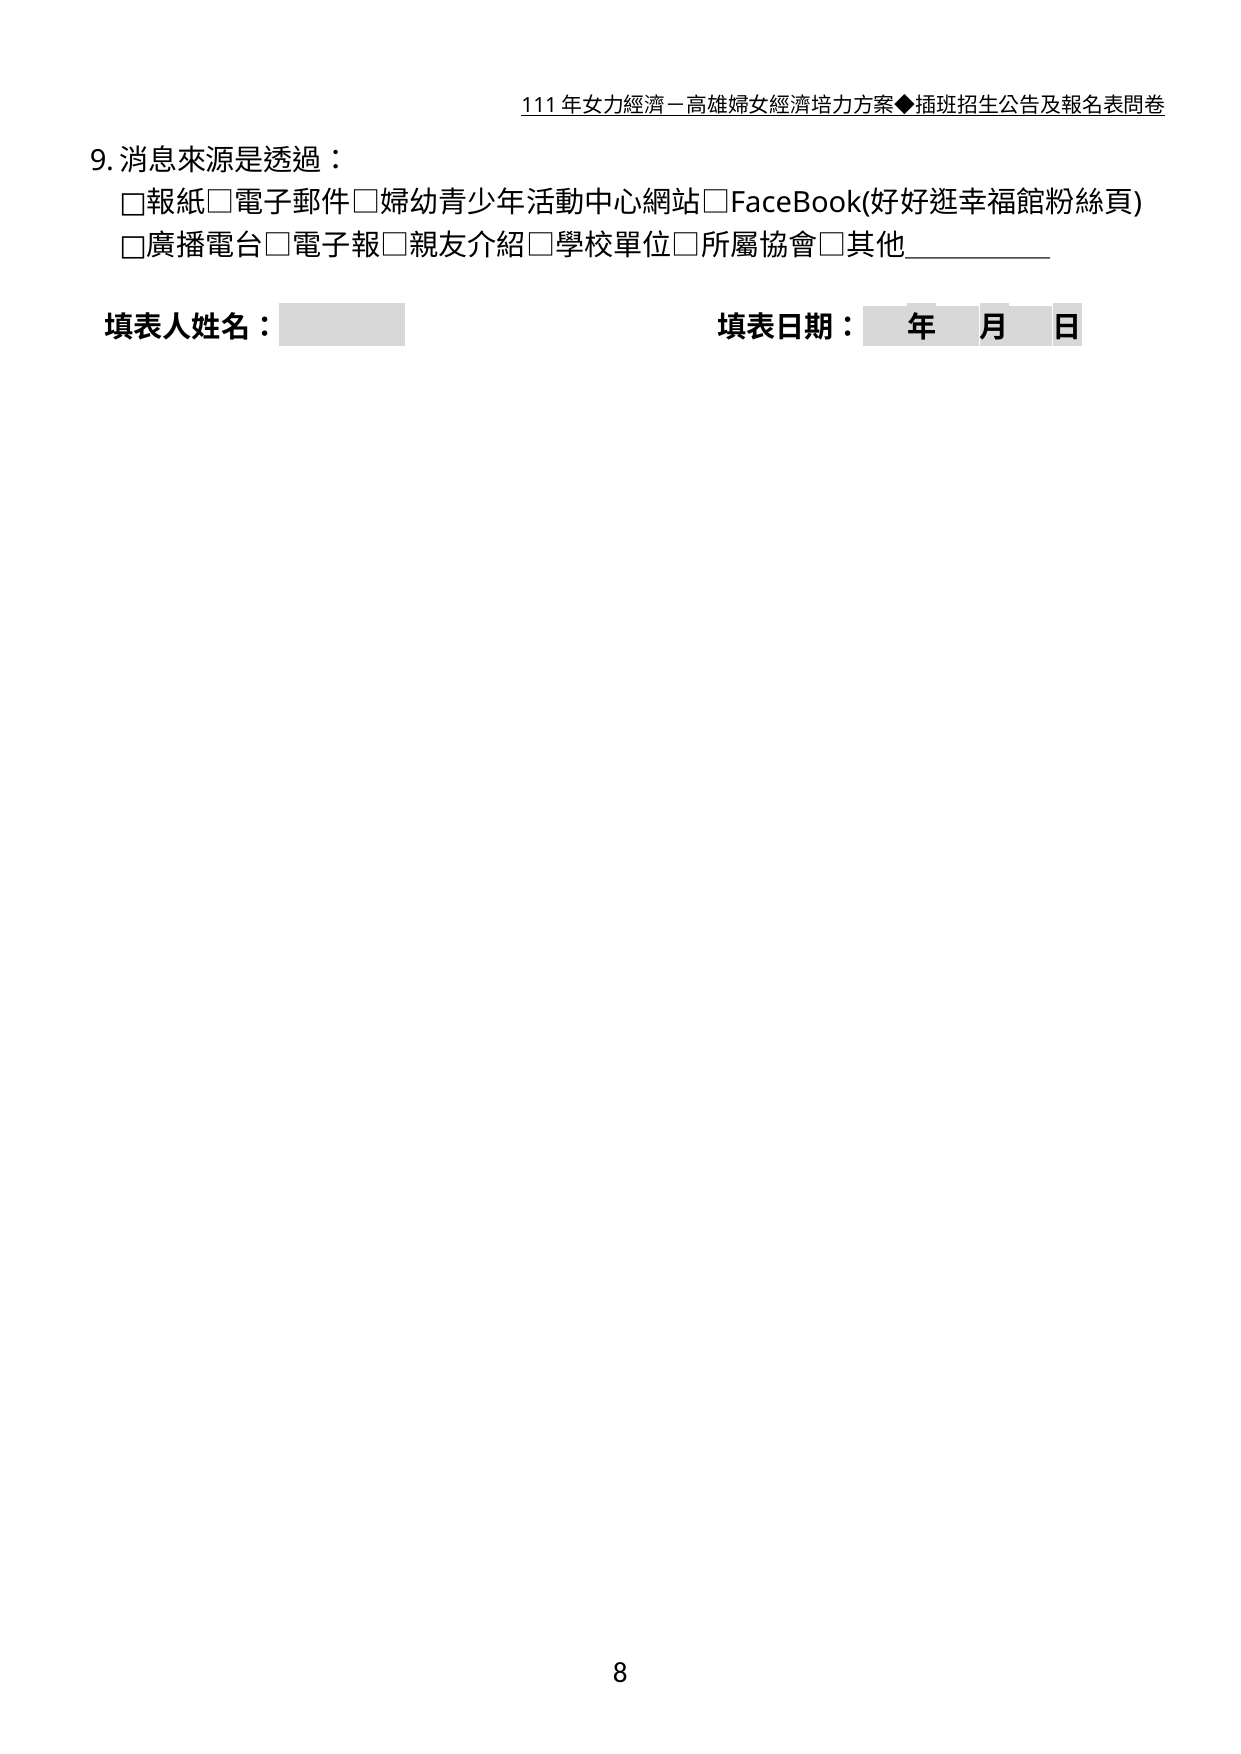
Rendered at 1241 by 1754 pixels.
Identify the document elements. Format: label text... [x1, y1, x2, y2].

text 填表人姓名： 填表日期： 年 月 日 [104, 303, 1165, 346]
list 消息來源是透過： [89, 136, 1165, 179]
text □報紙□電子郵件□婦幼青少年活動中心網站□FaceBook(好好逛幸福館粉絲頁) [119, 179, 1165, 221]
text □廣播電台□電子報□親友介紹□學校單位□所屬協會□其他＿＿＿＿＿ [119, 221, 1165, 263]
